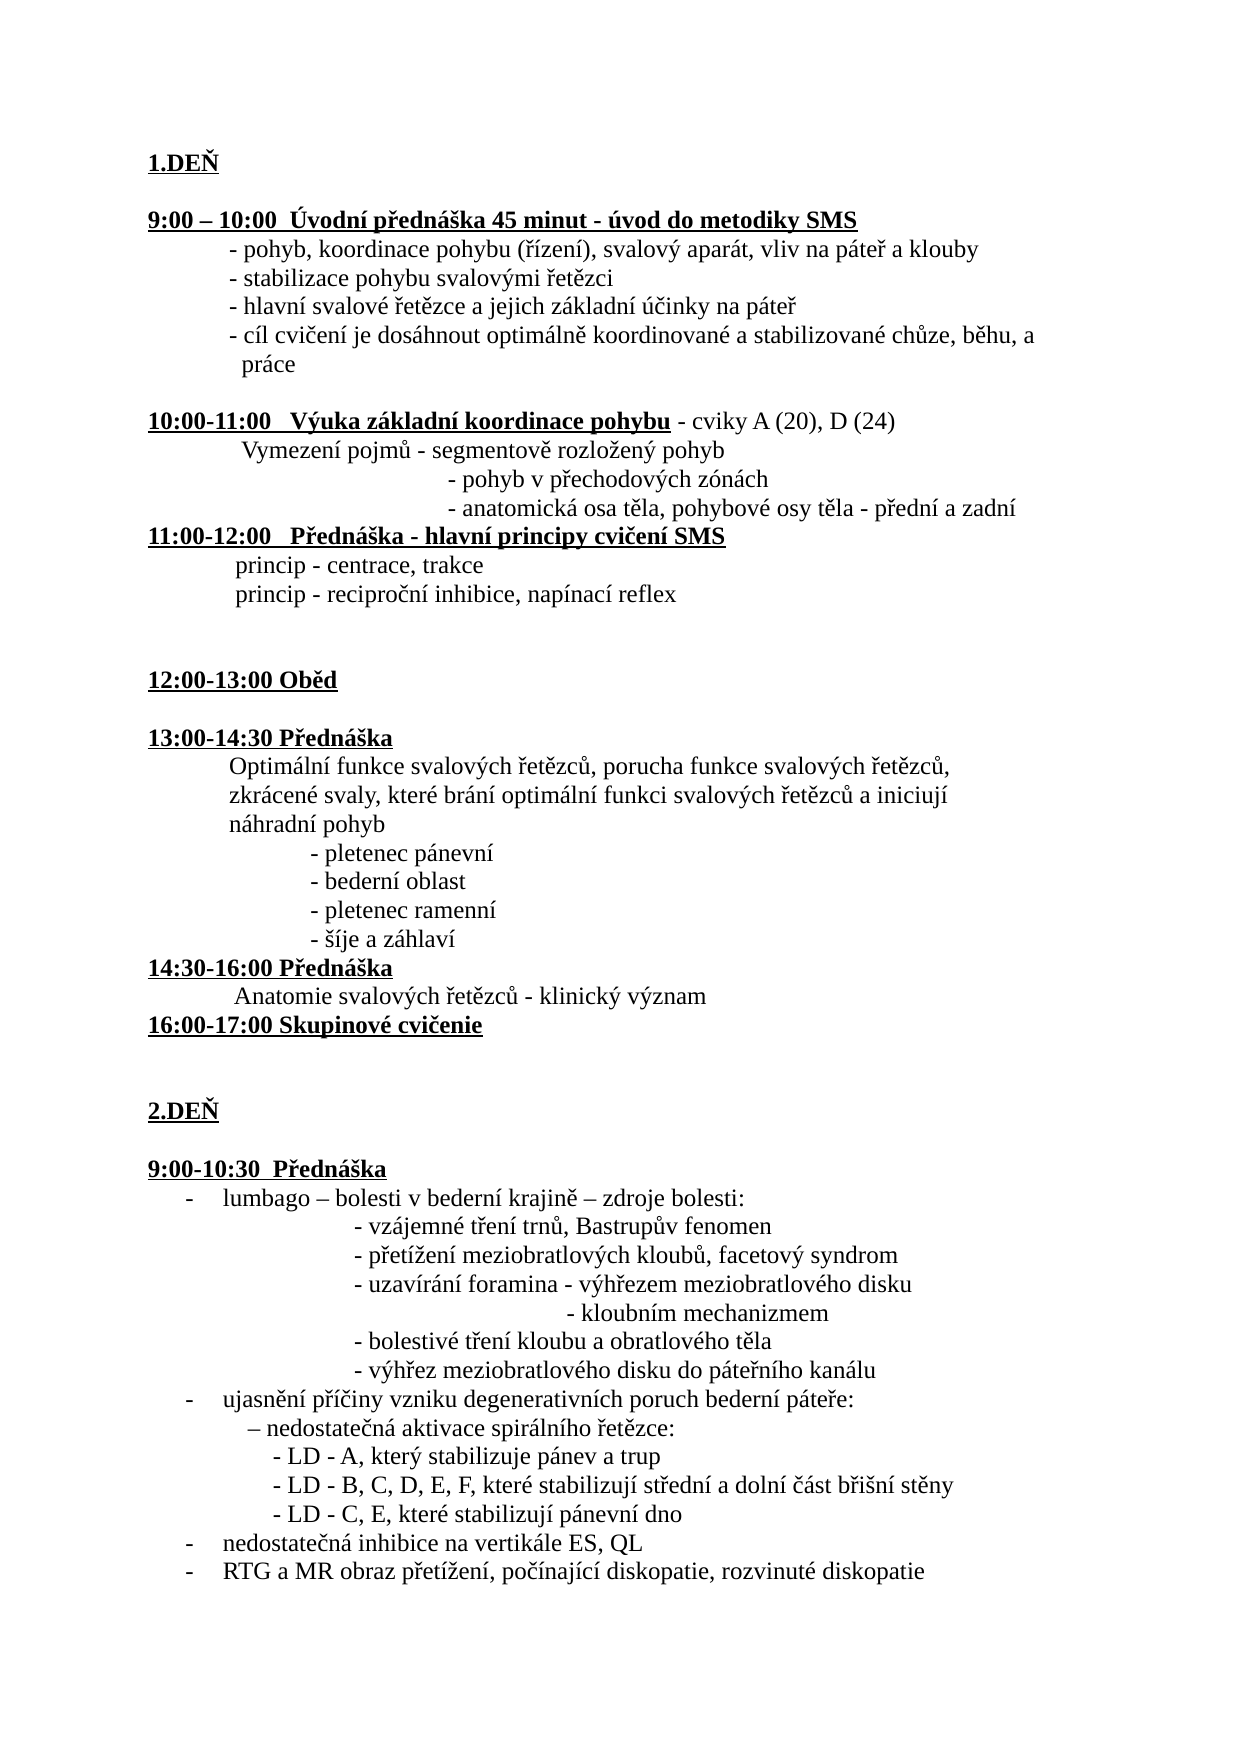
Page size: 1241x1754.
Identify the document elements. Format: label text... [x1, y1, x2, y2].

text práce [148, 349, 1093, 378]
text - anatomická osa těla, pohybové osy těla - přední a zadní [148, 493, 1093, 521]
list lumbago – bolesti v bederní krajině – zdroje bolesti: [185, 1183, 1093, 1211]
text 1.DEŇ [148, 148, 1093, 176]
text 9:00-10:30 Přednáška [148, 1154, 1093, 1183]
text – nedostatečná aktivace spirálního řetězce: [223, 1413, 1093, 1441]
text 16:00-17:00 Skupinové cvičenie [148, 1010, 1093, 1039]
text Vymezení pojmů - segmentově rozložený pohyb [148, 435, 1093, 464]
text 13:00-14:30 Přednáška [148, 723, 1093, 751]
list RTG a MR obraz přetížení, počínající diskopatie, rozvinuté diskopatie [185, 1556, 1093, 1585]
text princip - centrace, trakce [148, 550, 1093, 579]
text - LD - A, který stabilizuje pánev a trup [223, 1441, 1093, 1470]
text - cíl cvičení je dosáhnout optimálně koordinované a stabilizované chůze, běhu, a [148, 320, 1093, 349]
text 14:30-16:00 Přednáška [148, 953, 1093, 981]
text princip - reciproční inhibice, napínací reflex [148, 579, 1093, 608]
text - stabilizace pohybu svalovými řetězci [148, 263, 1093, 291]
text - bolestivé tření kloubu a obratlového těla [223, 1326, 1093, 1355]
text - hlavní svalové řetězce a jejich základní účinky na páteř [148, 291, 1093, 320]
text 10:00-11:00 Výuka základní koordinace pohybu - cviky A (20), D (24) [148, 406, 1093, 435]
text Optimální funkce svalových řetězců, porucha funkce svalových řetězců, [148, 751, 1093, 780]
text 2.DEŇ [148, 1096, 1093, 1125]
text náhradní pohyb [148, 809, 1093, 838]
text - pohyb, koordinace pohybu (řízení), svalový aparát, vliv na páteř a klouby [148, 234, 1093, 263]
text 11:00-12:00 Přednáška - hlavní principy cvičení SMS [148, 521, 1093, 550]
text - uzavírání foramina - výhřezem meziobratlového disku [223, 1269, 1093, 1298]
text zkrácené svaly, které brání optimální funkci svalových řetězců a iniciují [148, 780, 1093, 809]
text - LD - B, C, D, E, F, které stabilizují střední a dolní část břišní stěny [223, 1470, 1093, 1499]
text - vzájemné tření trnů, Bastrupův fenomen [223, 1211, 1093, 1240]
text Anatomie svalových řetězců - klinický význam [148, 981, 1093, 1010]
text - šíje a záhlaví [148, 924, 1093, 953]
text - pohyb v přechodových zónách [148, 464, 1093, 493]
text - pletenec ramenní [148, 895, 1093, 924]
text - bederní oblast [148, 866, 1093, 895]
text - LD - C, E, které stabilizují pánevní dno [148, 1499, 1093, 1528]
list ujasnění příčiny vzniku degenerativních poruch bederní páteře: [185, 1384, 1093, 1413]
text - výhřez meziobratlového disku do páteřního kanálu [223, 1355, 1093, 1384]
text 12:00-13:00 Oběd [148, 665, 1093, 694]
text - kloubním mechanizmem [223, 1298, 1093, 1326]
list nedostatečná inhibice na vertikále ES, QL [185, 1528, 1093, 1556]
text - přetížení meziobratlových kloubů, facetový syndrom [223, 1240, 1093, 1269]
text 9:00 – 10:00 Úvodní přednáška 45 minut - úvod do metodiky SMS [148, 205, 1093, 234]
text - pletenec pánevní [148, 838, 1093, 866]
